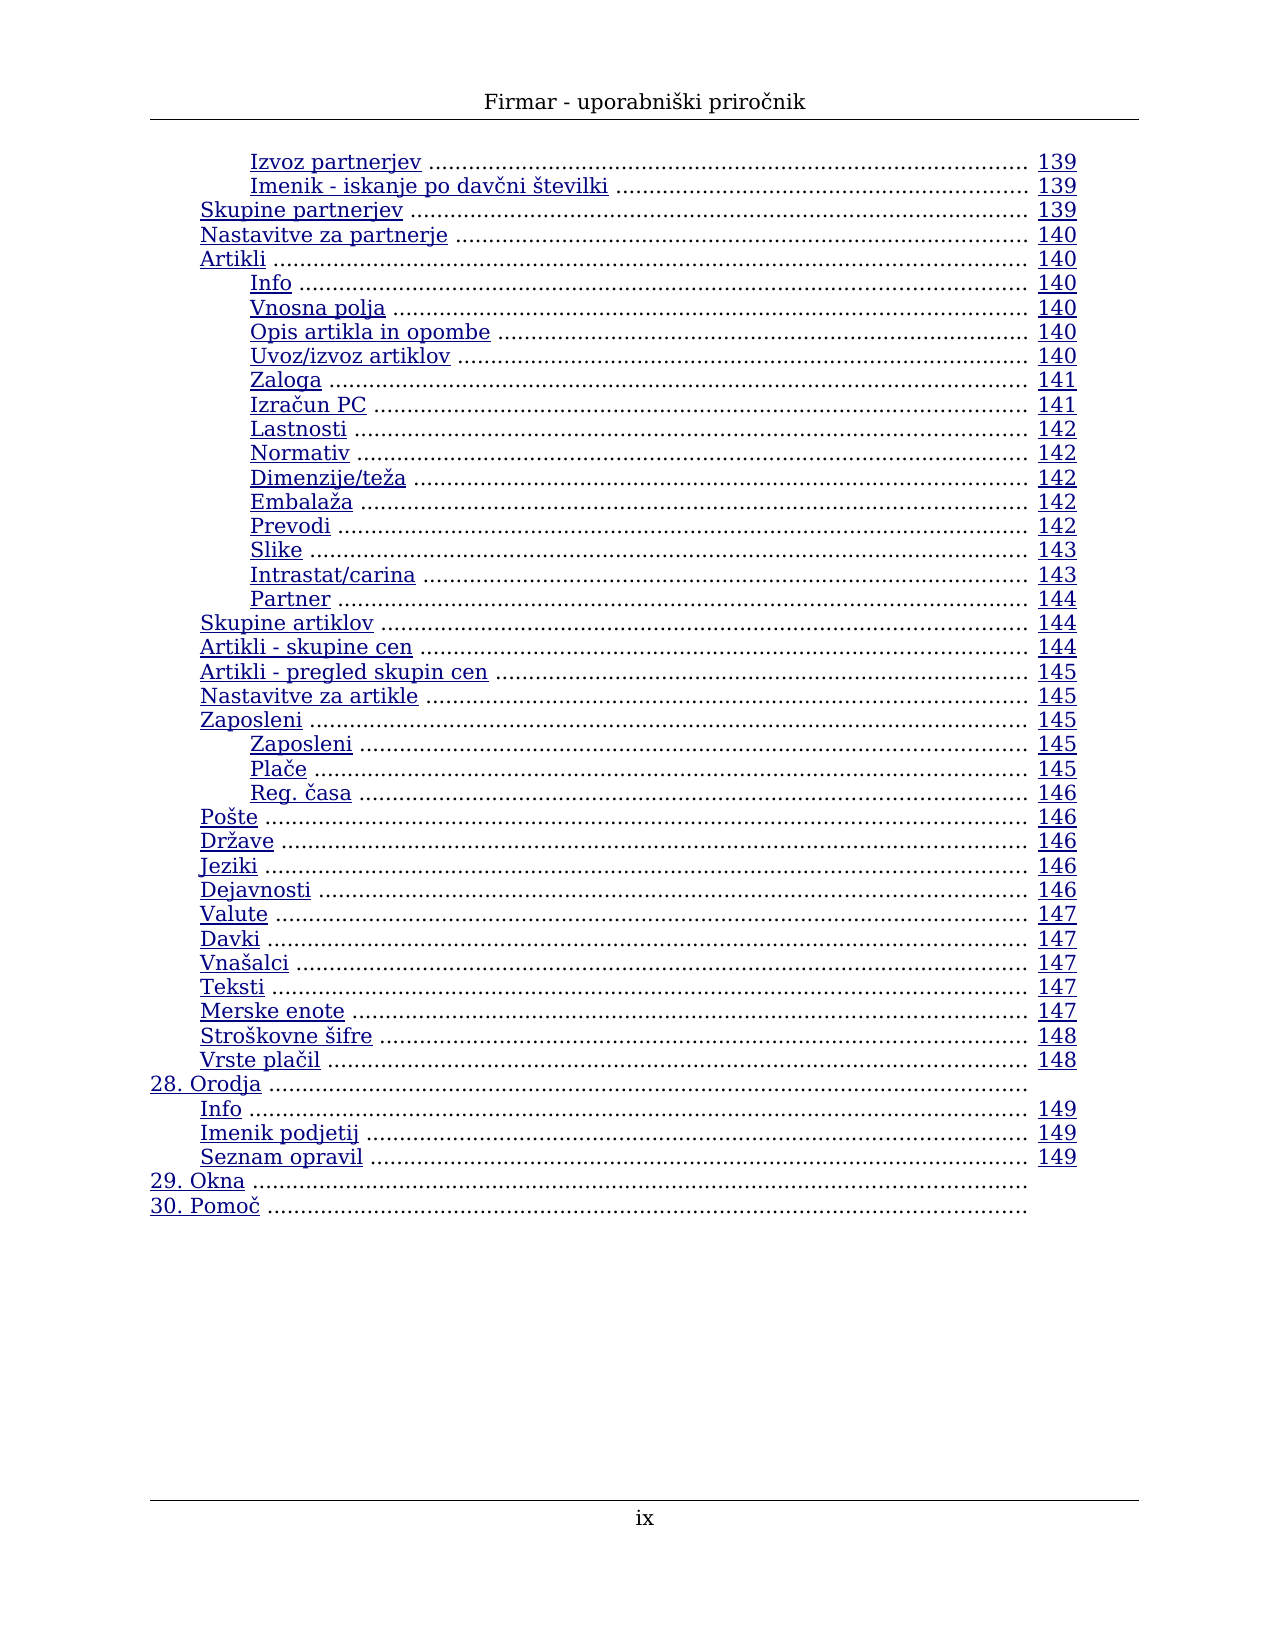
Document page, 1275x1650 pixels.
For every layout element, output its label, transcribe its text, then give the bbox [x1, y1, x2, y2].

text Pošte 150 [200, 805, 1089, 829]
text Opis artikla in opombe 144 [250, 320, 1089, 344]
text Slike 147 [250, 538, 1089, 563]
text Uvoz/izvoz artiklov 144 [250, 344, 1089, 368]
text Intrastat/carina 147 [250, 563, 1089, 587]
text 29. Okna [150, 1169, 1089, 1194]
text Skupine partnerjev 143 [200, 198, 1089, 223]
text Prevodi 146 [250, 514, 1089, 538]
text Jeziki 150 [200, 854, 1089, 878]
text Embalaža 146 [250, 490, 1089, 514]
text 30. Pomoč [150, 1194, 1089, 1218]
text Teksti 151 [200, 975, 1089, 999]
text Nastavitve za partnerje 144 [200, 223, 1089, 247]
text Zaposleni 149 [200, 708, 1089, 732]
text Vrste plačil 152 [200, 1048, 1089, 1072]
text Artikli - pregled skupin cen 149 [200, 660, 1089, 684]
text Dejavnosti 150 [200, 878, 1089, 902]
text Izvoz partnerjev 143 [250, 150, 1089, 174]
text Zaposleni 149 [250, 732, 1089, 757]
text Artikli 144 [200, 247, 1089, 271]
text Skupine artiklov 148 [200, 611, 1089, 635]
text Vnašalci 151 [200, 951, 1089, 975]
text Artikli - skupine cen 148 [200, 635, 1089, 660]
text Valute 151 [200, 902, 1089, 927]
text Dimenzije/teža 146 [250, 466, 1089, 490]
text Davki 151 [200, 927, 1089, 951]
text Vnosna polja 144 [250, 296, 1089, 320]
text Stroškovne šifre 152 [200, 1024, 1089, 1048]
text Izračun PC 145 [250, 393, 1089, 417]
text Seznam opravil 153 [200, 1145, 1089, 1169]
text Zaloga 145 [250, 368, 1089, 393]
text Normativ 146 [250, 441, 1089, 466]
text Plače 149 [250, 757, 1089, 781]
text Države 150 [200, 829, 1089, 854]
text Lastnosti 146 [250, 417, 1089, 441]
text 28. Orodja [150, 1072, 1089, 1097]
text Imenik podjetij 153 [200, 1121, 1089, 1145]
text Partner 148 [250, 587, 1089, 611]
text Info 153 [200, 1097, 1089, 1121]
text Imenik - iskanje po davčni številki 143 [250, 174, 1089, 198]
text Info 144 [250, 271, 1089, 296]
text Reg. časa 150 [250, 781, 1089, 805]
text Nastavitve za artikle 149 [200, 684, 1089, 708]
text Merske enote 151 [200, 999, 1089, 1024]
